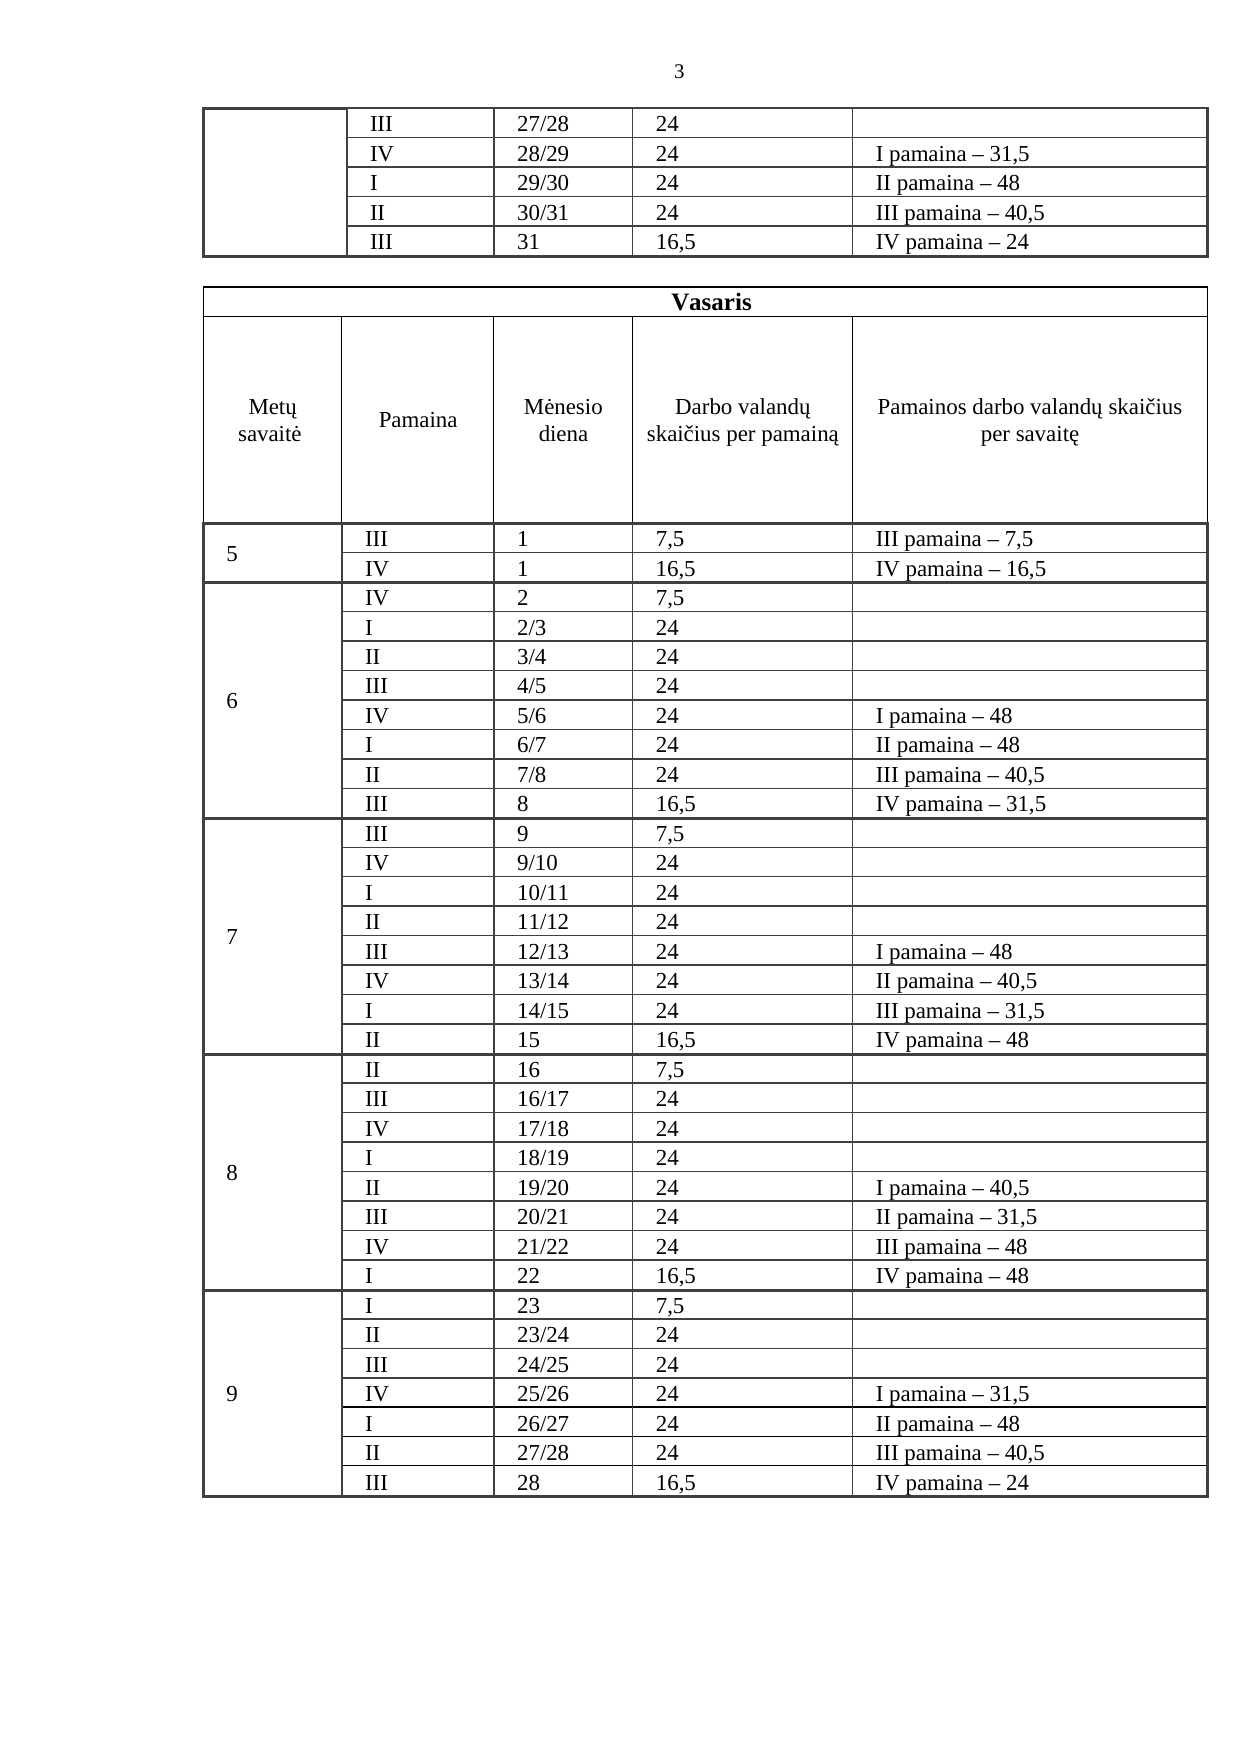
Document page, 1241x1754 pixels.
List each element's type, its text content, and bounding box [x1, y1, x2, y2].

table_cell II [343, 1056, 493, 1082]
table_cell I [348, 168, 493, 196]
table_cell III [343, 820, 493, 846]
table_cell III [348, 227, 493, 254]
table_cell II [343, 1172, 493, 1200]
table_cell I [343, 1292, 493, 1318]
table_cell 9 [205, 1292, 341, 1495]
table_cell 24 [633, 197, 852, 225]
table_cell 24 [633, 1231, 852, 1259]
table_cell IV pamaina – 31,5 [853, 789, 1206, 817]
table_cell 25/26 [495, 1379, 632, 1406]
table_cell I [343, 1408, 493, 1436]
table_cell 16,5 [633, 227, 852, 254]
table_cell IV [343, 584, 493, 611]
table_cell 24 [633, 760, 852, 787]
table_cell 30/31 [495, 197, 632, 225]
table_cell 16,5 [633, 1025, 852, 1053]
table_cell 24 [633, 1143, 852, 1171]
table_cell 13/14 [495, 966, 632, 994]
table_cell 7,5 [633, 525, 852, 552]
table_cell IV pamaina – 48 [853, 1025, 1206, 1053]
table_cell 24 [633, 936, 852, 964]
table_cell [853, 1113, 1206, 1141]
table_cell III pamaina – 48 [853, 1231, 1206, 1259]
table_cell 12/13 [495, 936, 632, 964]
table_cell IV [343, 1113, 493, 1141]
table_cell 16,5 [633, 1466, 852, 1495]
table_cell [853, 1084, 1206, 1112]
table_cell I pamaina – 48 [853, 936, 1206, 964]
table_cell 9 [495, 820, 632, 846]
table_cell 28 [495, 1466, 632, 1495]
table_cell II pamaina – 48 [853, 1408, 1206, 1436]
table_cell III [343, 936, 493, 964]
table_cell 24 [633, 1172, 852, 1200]
table_cell IV pamaina – 48 [853, 1261, 1206, 1288]
table_cell III pamaina – 40,5 [853, 1437, 1206, 1465]
table_cell 2 [495, 584, 632, 611]
table_cell 24 [633, 966, 852, 994]
table_cell III pamaina – 7,5 [853, 525, 1206, 552]
table_cell [853, 109, 1206, 137]
table_cell 24 [633, 877, 852, 905]
table_cell [853, 1349, 1206, 1377]
table_cell III pamaina – 40,5 [853, 197, 1206, 225]
table_cell 5 [205, 525, 341, 581]
table_cell 21/22 [495, 1231, 632, 1259]
table_cell 7,5 [633, 1292, 852, 1318]
table_cell 11/12 [495, 907, 632, 935]
table_cell III pamaina – 31,5 [853, 995, 1206, 1023]
table_cell Pamainos darbo valandų skaičius per savaitę [853, 317, 1207, 522]
table_cell I pamaina – 40,5 [853, 1172, 1206, 1200]
table_cell 23 [495, 1292, 632, 1318]
table_cell II pamaina – 40,5 [853, 966, 1206, 994]
table_cell II pamaina – 31,5 [853, 1202, 1206, 1229]
table_cell [853, 1143, 1206, 1171]
table_cell IV [343, 553, 493, 581]
table_cell [853, 907, 1206, 935]
table_cell I [343, 995, 493, 1023]
table_cell 10/11 [495, 877, 632, 905]
table_cell I [343, 612, 493, 640]
table_cell [853, 1056, 1206, 1082]
table_cell 23/24 [495, 1320, 632, 1347]
table_cell 5/6 [495, 701, 632, 728]
table_cell I [343, 877, 493, 905]
table_cell 9/10 [495, 848, 632, 876]
table_cell 16,5 [633, 789, 852, 817]
table_cell III [348, 109, 493, 137]
table_cell [853, 612, 1206, 640]
table_cell 24 [633, 642, 852, 669]
table_cell II [343, 1025, 493, 1053]
table_cell 2/3 [495, 612, 632, 640]
table_cell [853, 877, 1206, 905]
table_cell 24 [633, 1084, 852, 1112]
table_cell 24 [633, 671, 852, 699]
table_cell 8 [205, 1056, 341, 1288]
table_cell 17/18 [495, 1113, 632, 1141]
table_cell 7 [205, 820, 341, 1053]
table_cell 16,5 [633, 1261, 852, 1288]
table_cell 7,5 [633, 820, 852, 846]
table_cell Mėnesio diena [494, 317, 632, 522]
table_cell I [343, 1143, 493, 1171]
table_cell 14/15 [495, 995, 632, 1023]
table_cell 16 [495, 1056, 632, 1082]
table_cell 24 [633, 995, 852, 1023]
table_cell III [343, 789, 493, 817]
table_cell I pamaina – 31,5 [853, 1379, 1206, 1406]
table_cell [853, 642, 1206, 669]
table_cell 24 [633, 1379, 852, 1406]
table_cell 7,5 [633, 1056, 852, 1082]
table_cell 6/7 [495, 730, 632, 758]
table_cell 1 [495, 553, 632, 581]
table_cell [205, 110, 346, 254]
table_cell [853, 584, 1206, 611]
table_cell 6 [205, 584, 341, 817]
table_cell 24 [633, 138, 852, 166]
table_cell 4/5 [495, 671, 632, 699]
table_cell 7/8 [495, 760, 632, 787]
table_cell 24 [633, 730, 852, 758]
table_cell I [343, 730, 493, 758]
table_cell IV pamaina – 16,5 [853, 553, 1206, 581]
table_cell 24 [633, 848, 852, 876]
table_cell 29/30 [495, 168, 632, 196]
table_cell III [343, 1202, 493, 1229]
table_cell IV [343, 966, 493, 994]
table_cell 8 [495, 789, 632, 817]
table_cell 16,5 [633, 553, 852, 581]
table_cell 24 [633, 109, 852, 137]
table_cell IV pamaina – 24 [853, 1466, 1206, 1495]
table_cell 24 [633, 907, 852, 935]
table_cell 24 [633, 1437, 852, 1465]
table_cell 20/21 [495, 1202, 632, 1229]
table_cell III pamaina – 40,5 [853, 760, 1206, 787]
table_cell II [343, 642, 493, 669]
table_cell 27/28 [495, 1437, 632, 1465]
table_cell 26/27 [495, 1408, 632, 1436]
table_cell IV [343, 1379, 493, 1406]
table_cell IV [343, 701, 493, 728]
table_cell I pamaina – 31,5 [853, 138, 1206, 166]
table_cell 24 [633, 1202, 852, 1229]
table_cell IV [343, 848, 493, 876]
table_cell IV pamaina – 24 [853, 227, 1206, 254]
table_cell III [343, 1084, 493, 1112]
table_cell II [343, 760, 493, 787]
table_cell 24 [633, 1113, 852, 1141]
table_cell III [343, 1349, 493, 1377]
table_cell II [343, 1320, 493, 1347]
table_cell 24 [633, 1408, 852, 1436]
table_cell 28/29 [495, 138, 632, 166]
table_cell 27/28 [495, 109, 632, 137]
table_cell I pamaina – 48 [853, 701, 1206, 728]
table_cell II [348, 197, 493, 225]
table_cell 16/17 [495, 1084, 632, 1112]
table_cell III [343, 525, 493, 552]
table_cell 24 [633, 1349, 852, 1377]
table_cell II [343, 1437, 493, 1465]
table_cell Pamaina [342, 317, 493, 522]
table_cell III [343, 671, 493, 699]
table_cell I [343, 1261, 493, 1288]
table_cell II pamaina – 48 [853, 168, 1206, 196]
table_cell II pamaina – 48 [853, 730, 1206, 758]
table_cell 24/25 [495, 1349, 632, 1377]
table_cell [853, 820, 1206, 846]
table_cell 19/20 [495, 1172, 632, 1200]
table_cell 15 [495, 1025, 632, 1053]
table_cell 1 [495, 525, 632, 552]
table_cell IV [343, 1231, 493, 1259]
table_cell 22 [495, 1261, 632, 1288]
table_cell [853, 1292, 1206, 1318]
table_cell Metų savaitė [204, 317, 341, 522]
table_cell 18/19 [495, 1143, 632, 1171]
table_cell [853, 671, 1206, 699]
table_cell Darbo valandų skaičius per pamainą [633, 317, 852, 522]
table_cell III [343, 1466, 493, 1495]
table_cell [853, 848, 1206, 876]
table_cell II [343, 907, 493, 935]
table_cell 24 [633, 1320, 852, 1347]
table_cell 24 [633, 612, 852, 640]
table_cell IV [348, 138, 493, 166]
table_cell 24 [633, 168, 852, 196]
table_cell [853, 1320, 1206, 1347]
table_cell 3/4 [495, 642, 632, 669]
table_cell 7,5 [633, 584, 852, 611]
table_cell 24 [633, 701, 852, 728]
table_header Vasaris [204, 288, 1207, 316]
table_cell 31 [495, 227, 632, 254]
